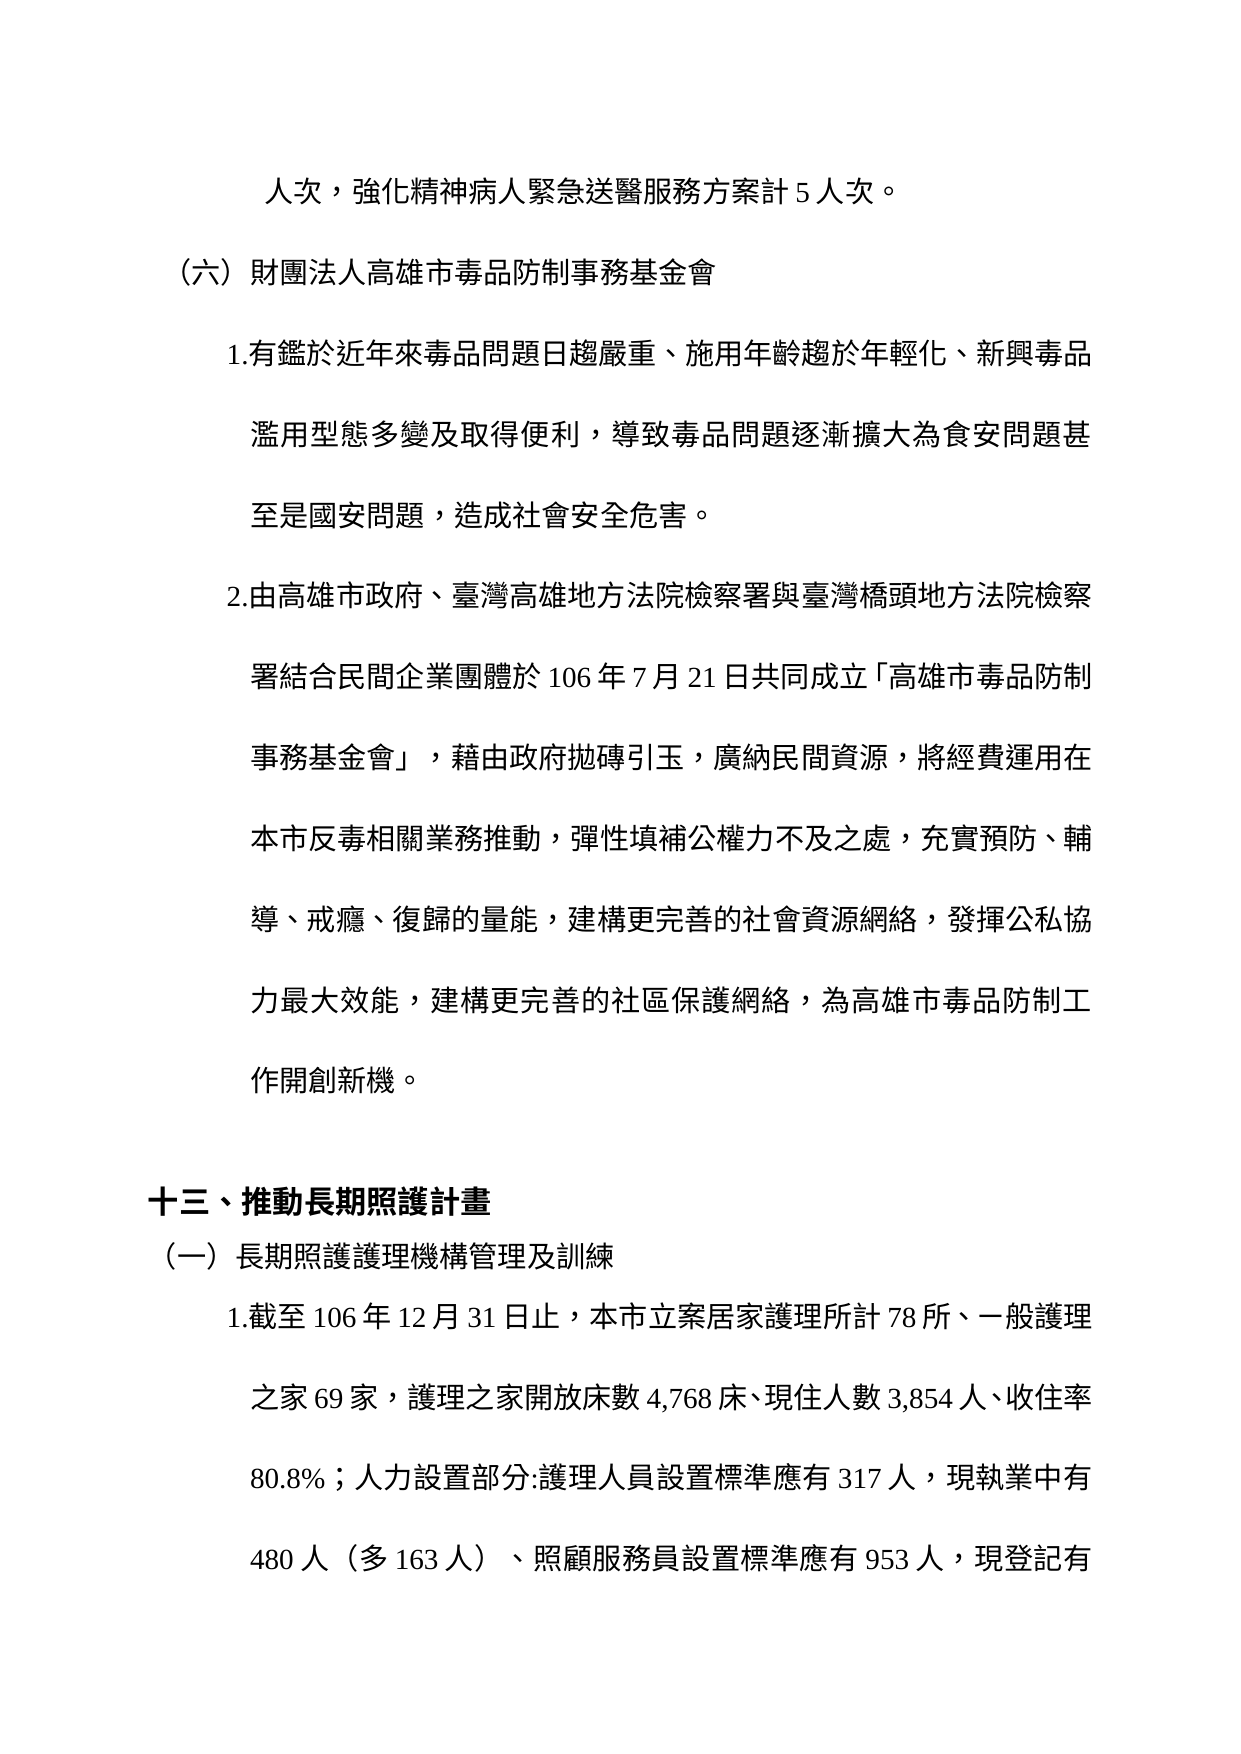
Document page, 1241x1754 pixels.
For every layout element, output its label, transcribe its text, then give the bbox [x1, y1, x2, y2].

text 1.有鑑於近年來毒品問題日趨嚴重、施用年齡趨於年輕化、新興毒品濫用型態多變及取得便利，導致毒品問題逐漸擴大為食安問題甚至是國安問題，造成社會安全危害。 [226, 311, 1092, 554]
text 十三、推動長期照護計畫 [148, 1160, 1092, 1241]
text 2.由高雄市政府、臺灣高雄地方法院檢察署與臺灣橋頭地方法院檢察署結合民間企業團體於106年7月21日共同成立「高雄市毒品防制事務基金會」，藉由政府拋磚引玉，廣納民間資源，將經費運用在本市反毒相關業務推動，彈性填補公權力不及之處，充實預防、輔導、戒癮、復歸的量能，建構更完善的社會資源網絡，發揮公私協力最大效能，建構更完善的社區保護網絡，為高雄市毒品防制工作開創新機。 [226, 554, 1092, 1119]
text 5.本市市立凱旋醫院今（106）年承接衛生福利部「醫療機構精神病人社區照護品質提升計畫」，與慈惠醫院、燕巢靜和醫院、國軍高雄總醫院、高雄醫學大學附設中和紀念醫院、長庚醫療財團法人高雄長庚醫院及衛生福利部旗山醫院，共計6家醫療機構合作，針對警、消人員協助護送就醫，但未住院個案等困難處理對象提供電、家訪等訪視服務，並給予適當衛教及轉介相關資源，106年1月至12月共開案服務284人，提供電訪1,915人次，居家訪視557人次，強化精神病人緊急送醫服務方案計5人次。 [235, 149, 1092, 230]
text 1.截至106年12月31日止，本市立案居家護理所計78所、ㄧ般護理之家69家，護理之家開放床數4,768床、現住人數3,854人、收住率80.8%；人力設置部分:護理人員設置標準應有317人，現執業中有480人（多163人）、照顧服務員設置標準應有953人，現登記有 [226, 1274, 1092, 1597]
text （一）長期照護護理機構管理及訓練 [148, 1241, 1092, 1274]
text （六）財團法人高雄市毒品防制事務基金會 [148, 230, 1092, 311]
